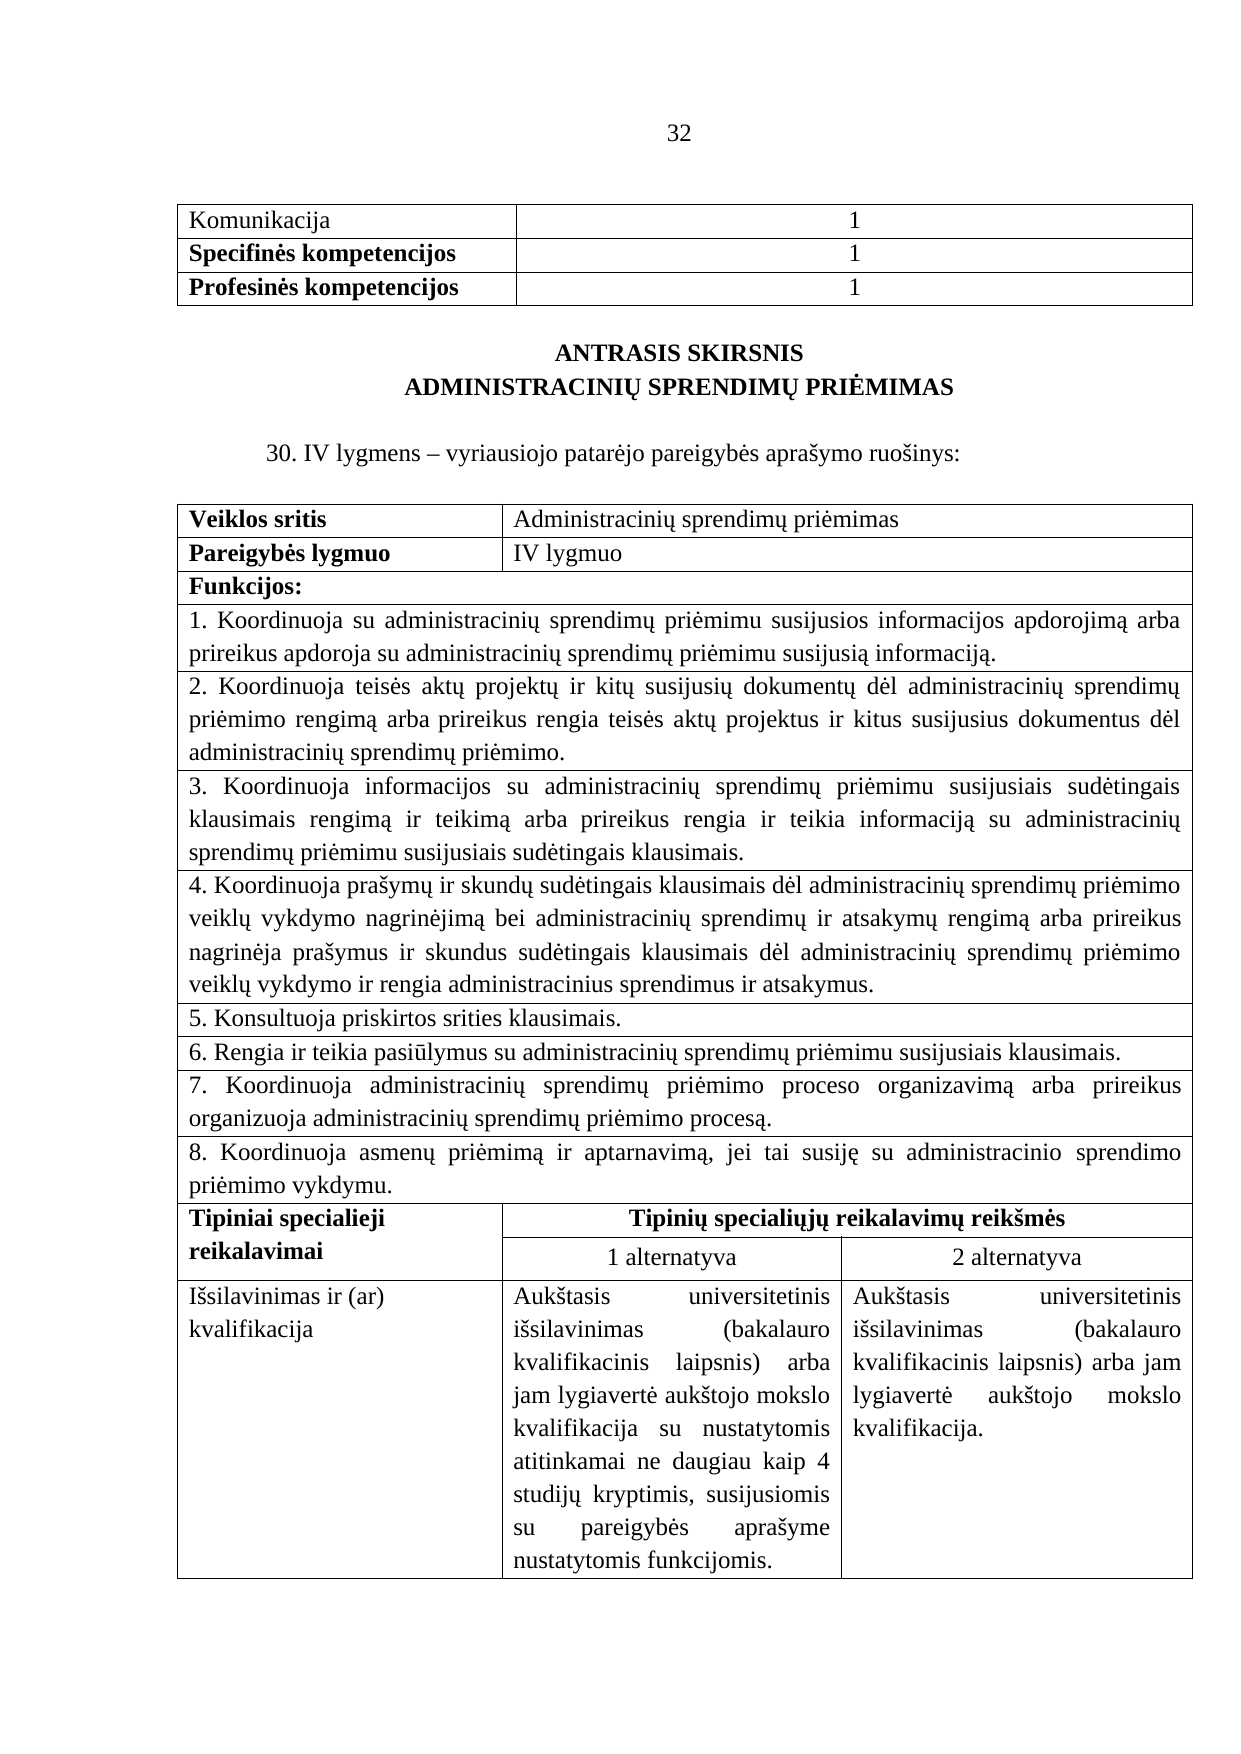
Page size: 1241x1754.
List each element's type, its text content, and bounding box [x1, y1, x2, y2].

table_cell 1 alternatyva [503, 1238, 841, 1280]
table_cell Tipiniai specialieji reikalavimai [178, 1204, 502, 1280]
table_cell 1 [517, 239, 1192, 271]
table_cell Išsilavinimas ir (ar) kvalifikacija [178, 1281, 502, 1578]
table_cell Aukštasis universitetinis išsilavinimas (bakalauro kvalifikacinis laipsnis) arba jam lygiavertė aukštojo mokslo kvalifikacija su nustatytomis atitinkamai ne daugiau kaip 4 studijų kryptimis, susijusiomis su pareigybės aprašyme nustatytomis funkcijomis. [503, 1281, 841, 1578]
table_cell 1 [517, 205, 1192, 238]
table_cell 2 alternatyva [842, 1238, 1192, 1280]
table_cell IV lygmuo [503, 538, 1192, 571]
table_cell Pareigybės lygmuo [178, 538, 502, 571]
table_cell 1 [517, 273, 1192, 305]
table_cell Komunikacija [178, 205, 516, 238]
table_header Administracinių sprendimų priėmimas [503, 505, 1192, 537]
text ADMINISTRACINIŲ SPRENDIMŲ PRIĖMIMAS [177, 372, 1181, 400]
table_cell Profesinės kompetencijos [178, 273, 516, 305]
text 30. IV lygmens – vyriausiojo patarėjo pareigybės aprašymo ruošinys: [177, 438, 1181, 466]
table_cell 6. Rengia ir teikia pasiūlymus su administracinių sprendimų priėmimu susijusiais klausimais. [178, 1037, 1192, 1070]
table_cell 7. Koordinuoja administracinių sprendimų priėmimo proceso organizavimą arba prireikus organizuoja administracinių sprendimų priėmimo procesą. [178, 1071, 1192, 1136]
table_cell 4. Koordinuoja prašymų ir skundų sudėtingais klausimais dėl administracinių sprendimų priėmimo veiklų vykdymo nagrinėjimą bei administracinių sprendimų ir atsakymų rengimą arba prireikus nagrinėja prašymus ir skundus sudėtingais klausimais dėl administracinių sprendimų priėmimo veiklų vykdymo ir rengia administracinius sprendimus ir atsakymus. [178, 871, 1192, 1003]
table_cell 8. Koordinuoja asmenų priėmimą ir aptarnavimą, jei tai susiję su administracinio sprendimo priėmimo vykdymu. [178, 1137, 1192, 1203]
text ANTRASIS SKIRSNIS [177, 338, 1181, 367]
table_cell Tipinių specialiųjų reikalavimų reikšmės [503, 1204, 1192, 1236]
table_cell 5. Konsultuoja priskirtos srities klausimais. [178, 1004, 1192, 1036]
table_header Veiklos sritis [178, 505, 502, 537]
table_cell Funkcijos: [178, 572, 1192, 604]
table_cell Aukštasis universitetinis išsilavinimas (bakalauro kvalifikacinis laipsnis) arba jam lygiavertė aukštojo mokslo kvalifikacija. [842, 1281, 1192, 1578]
table_cell Specifinės kompetencijos [178, 239, 516, 271]
table_cell 3. Koordinuoja informacijos su administracinių sprendimų priėmimu susijusiais sudėtingais klausimais rengimą ir teikimą arba prireikus rengia ir teikia informaciją su administracinių sprendimų priėmimu susijusiais sudėtingais klausimais. [178, 771, 1192, 870]
table_cell 1. Koordinuoja su administracinių sprendimų priėmimu susijusios informacijos apdorojimą arba prireikus apdoroja su administracinių sprendimų priėmimu susijusią informaciją. [178, 605, 1192, 671]
table_cell 2. Koordinuoja teisės aktų projektų ir kitų susijusių dokumentų dėl administracinių sprendimų priėmimo rengimą arba prireikus rengia teisės aktų projektus ir kitus susijusius dokumentus dėl administracinių sprendimų priėmimo. [178, 672, 1192, 770]
